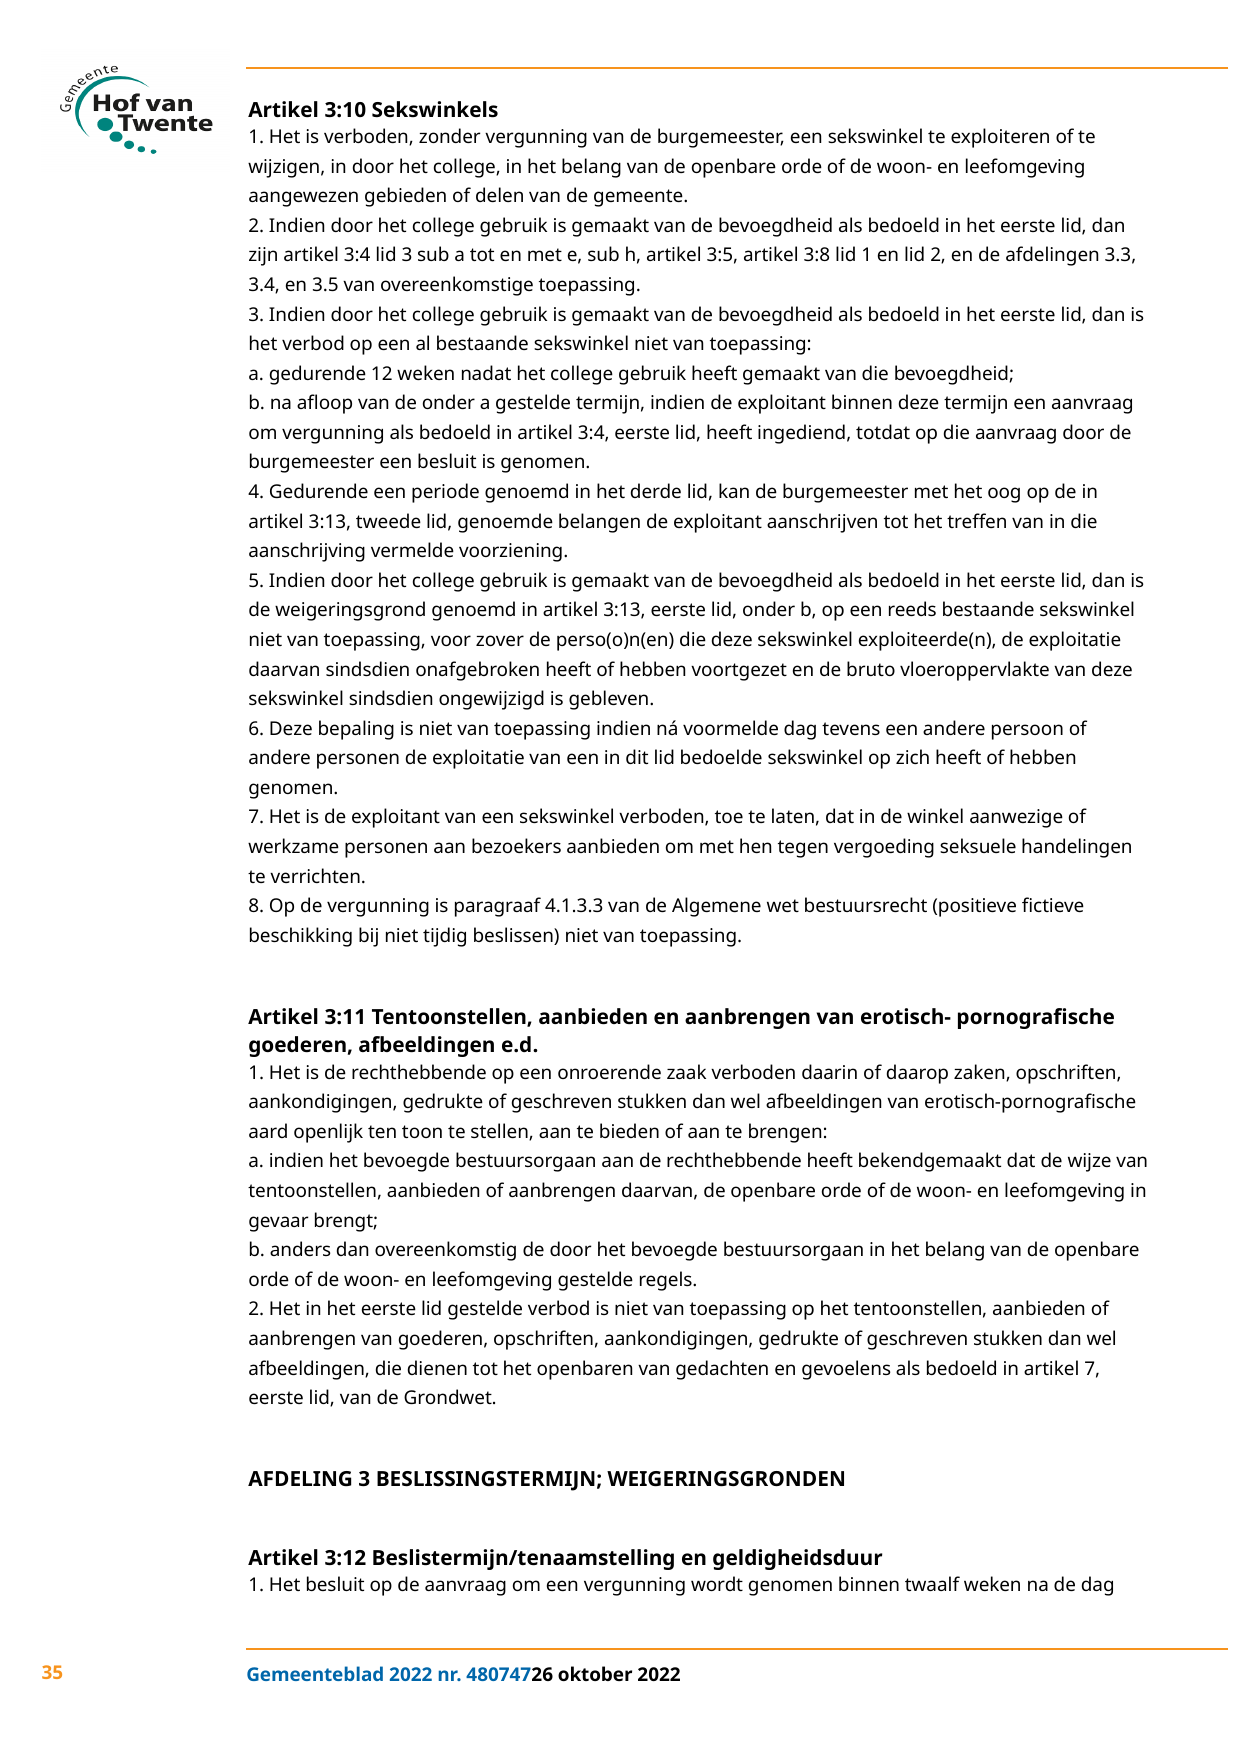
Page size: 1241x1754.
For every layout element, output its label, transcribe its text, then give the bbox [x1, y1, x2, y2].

text 2. Indien door het college gebruik is gemaakt van de bevoegdheid als bedoeld in het eerste lid, dan zijn artikel 3:4 lid 3 sub a tot en met e, sub h, artikel 3:5, artikel 3:8 lid 1 en lid 2, en de afdelingen 3.3, 3.4, en 3.5 van overeenkomstige toepassing. [248, 212, 1152, 297]
text 1. Het is de rechthebbende op een onroerende zaak verboden daarin of daarop zaken, opschriften, aankondigingen, gedrukte of geschreven stukken dan wel afbeeldingen van erotisch-pornografische aard openlijk ten toon te stellen, aan te bieden of aan te brengen: [248, 1059, 1152, 1144]
text Artikel 3:12 Beslistermijn/tenaamstelling en geldigheidsduur [248, 1543, 1152, 1572]
text 5. Indien door het college gebruik is gemaakt van de bevoegdheid als bedoeld in het eerste lid, dan is de weigeringsgrond genoemd in artikel 3:13, eerste lid, onder b, op een reeds bestaande sekswinkel niet van toepassing, voor zover de perso(o)n(en) die deze sekswinkel exploiteerde(n), de exploitatie daarvan sindsdien onafgebroken heeft of hebben voortgezet en de bruto vloeroppervlakte van deze sekswinkel sindsdien ongewijzigd is gebleven. [248, 567, 1152, 711]
picture [41, 47, 231, 172]
text b. na afloop van de onder a gestelde termijn, indien de exploitant binnen deze termijn een aanvraag om vergunning als bedoeld in artikel 3:4, eerste lid, heeft ingediend, totdat op die aanvraag door de burgemeester een besluit is genomen. [248, 389, 1152, 474]
text 2. Het in het eerste lid gestelde verbod is niet van toepassing op het tentoonstellen, aanbieden of aanbrengen van goederen, opschriften, aankondigingen, gedrukte of geschreven stukken dan wel afbeeldingen, die dienen tot het openbaren van gedachten en gevoelens als bedoeld in artikel 7, eerste lid, van de Grondwet. [248, 1296, 1152, 1410]
text 3. Indien door het college gebruik is gemaakt van de bevoegdheid als bedoeld in het eerste lid, dan is het verbod op een al bestaande sekswinkel niet van toepassing: [248, 301, 1152, 356]
text AFDELING 3 BESLISSINGSTERMIJN; WEIGERINGSGRONDEN [248, 1464, 1152, 1493]
text Artikel 3:11 Tentoonstellen, aanbieden en aanbrengen van erotisch- pornografische goederen, afbeeldingen e.d. [248, 1002, 1152, 1059]
text a. gedurende 12 weken nadat het college gebruik heeft gemaakt van die bevoegdheid; [248, 360, 1152, 386]
text a. indien het bevoegde bestuursorgaan aan de rechthebbende heeft bekendgemaakt dat de wijze van tentoonstellen, aanbieden of aanbrengen daarvan, de openbare orde of de woon- en leefomgeving in gevaar brengt; [248, 1148, 1152, 1232]
text 7. Het is de exploitant van een sekswinkel verboden, toe te laten, dat in de winkel aanwezige of werkzame personen aan bezoekers aanbieden om met hen tegen vergoeding seksuele handelingen te verrichten. [248, 804, 1152, 888]
text 8. Op de vergunning is paragraaf 4.1.3.3 van de Algemene wet bestuursrecht (positieve fictieve beschikking bij niet tijdig beslissen) niet van toepassing. [248, 892, 1152, 948]
text b. anders dan overeenkomstig de door het bevoegde bestuursorgaan in het belang van de openbare orde of de woon- en leefomgeving gestelde regels. [248, 1236, 1152, 1292]
text 6. Deze bepaling is niet van toepassing indien ná voormelde dag tevens een andere persoon of andere personen de exploitatie van een in dit lid bedoelde sekswinkel op zich heeft of hebben genomen. [248, 715, 1152, 800]
text 4. Gedurende een periode genoemd in het derde lid, kan de burgemeester met het oog op de in artikel 3:13, tweede lid, genoemde belangen de exploitant aanschrijven tot het treffen van in die aanschrijving vermelde voorziening. [248, 478, 1152, 563]
text 1. Het besluit op de aanvraag om een vergunning wordt genomen binnen twaalf weken na de dag [248, 1572, 1152, 1597]
text 1. Het is verboden, zonder vergunning van de burgemeester, een sekswinkel te exploiteren of te wijzigen, in door het college, in het belang van de openbare orde of de woon- en leefomgeving aangewezen gebieden of delen van de gemeente. [248, 123, 1152, 208]
text Artikel 3:10 Sekswinkels [248, 95, 1152, 123]
